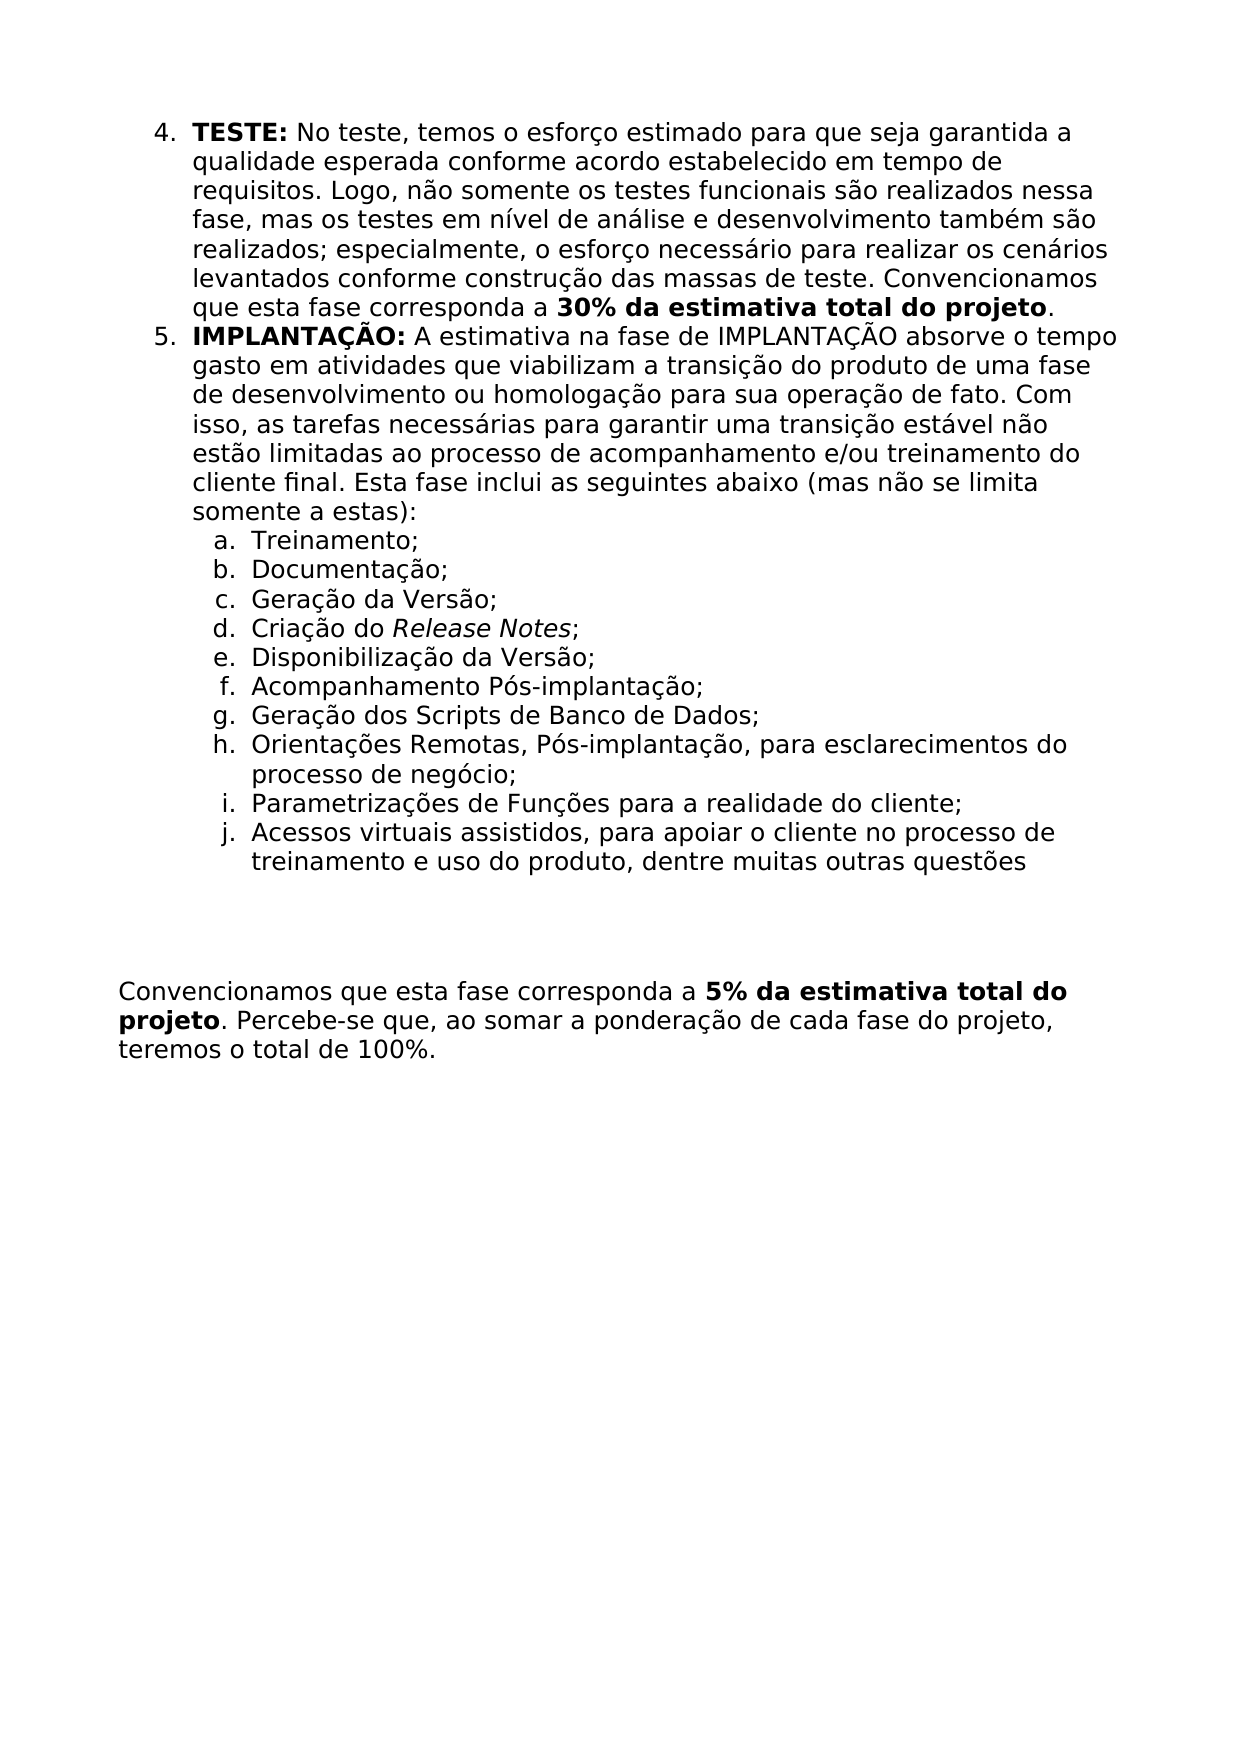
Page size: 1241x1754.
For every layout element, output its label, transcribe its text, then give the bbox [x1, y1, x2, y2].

text Convencionamos que esta fase corresponda a 5% da estimativa total do projeto. Percebe-se que, ao somar a ponderação de cada fase do projeto, teremos o total de 100%. [118, 977, 1122, 1064]
list Orientações Remotas, Pós-implantação, para esclarecimentos do processo de negócio; [236, 731, 1122, 789]
list Documentação; [236, 556, 1122, 585]
list Parametrizações de Funções para a realidade do cliente; [236, 789, 1122, 818]
list IMPLANTAÇÃO: A estimativa na fase de IMPLANTAÇÃO absorve o tempo gasto em atividades que viabilizam a transição do produto de uma fase de desenvolvimento ou homologação para sua operação de fato. Com isso, as tarefas necessárias para garantir uma transição estável não estão limitadas ao processo de acompanhamento e/ou treinamento do cliente final. Esta fase inclui as seguintes abaixo (mas não se limita somente a estas): [177, 322, 1122, 526]
list Treinamento; [236, 526, 1122, 556]
list Geração dos Scripts de Banco de Dados; [236, 701, 1122, 731]
list Criação do Release Notes; [236, 614, 1122, 643]
list Acessos virtuais assistidos, para apoiar o cliente no processo de treinamento e uso do produto, dentre muitas outras questões [236, 818, 1122, 876]
list TESTE: No teste, temos o esforço estimado para que seja garantida a qualidade esperada conforme acordo estabelecido em tempo de requisitos. Logo, não somente os testes funcionais são realizados nessa fase, mas os testes em nível de análise e desenvolvimento também são realizados; especialmente, o esforço necessário para realizar os cenários levantados conforme construção das massas de teste. Convencionamos que esta fase corresponda a 30% da estimativa total do projeto. [177, 118, 1122, 322]
list Acompanhamento Pós-implantação; [236, 672, 1122, 701]
list Disponibilização da Versão; [236, 643, 1122, 672]
list Geração da Versão; [236, 585, 1122, 614]
